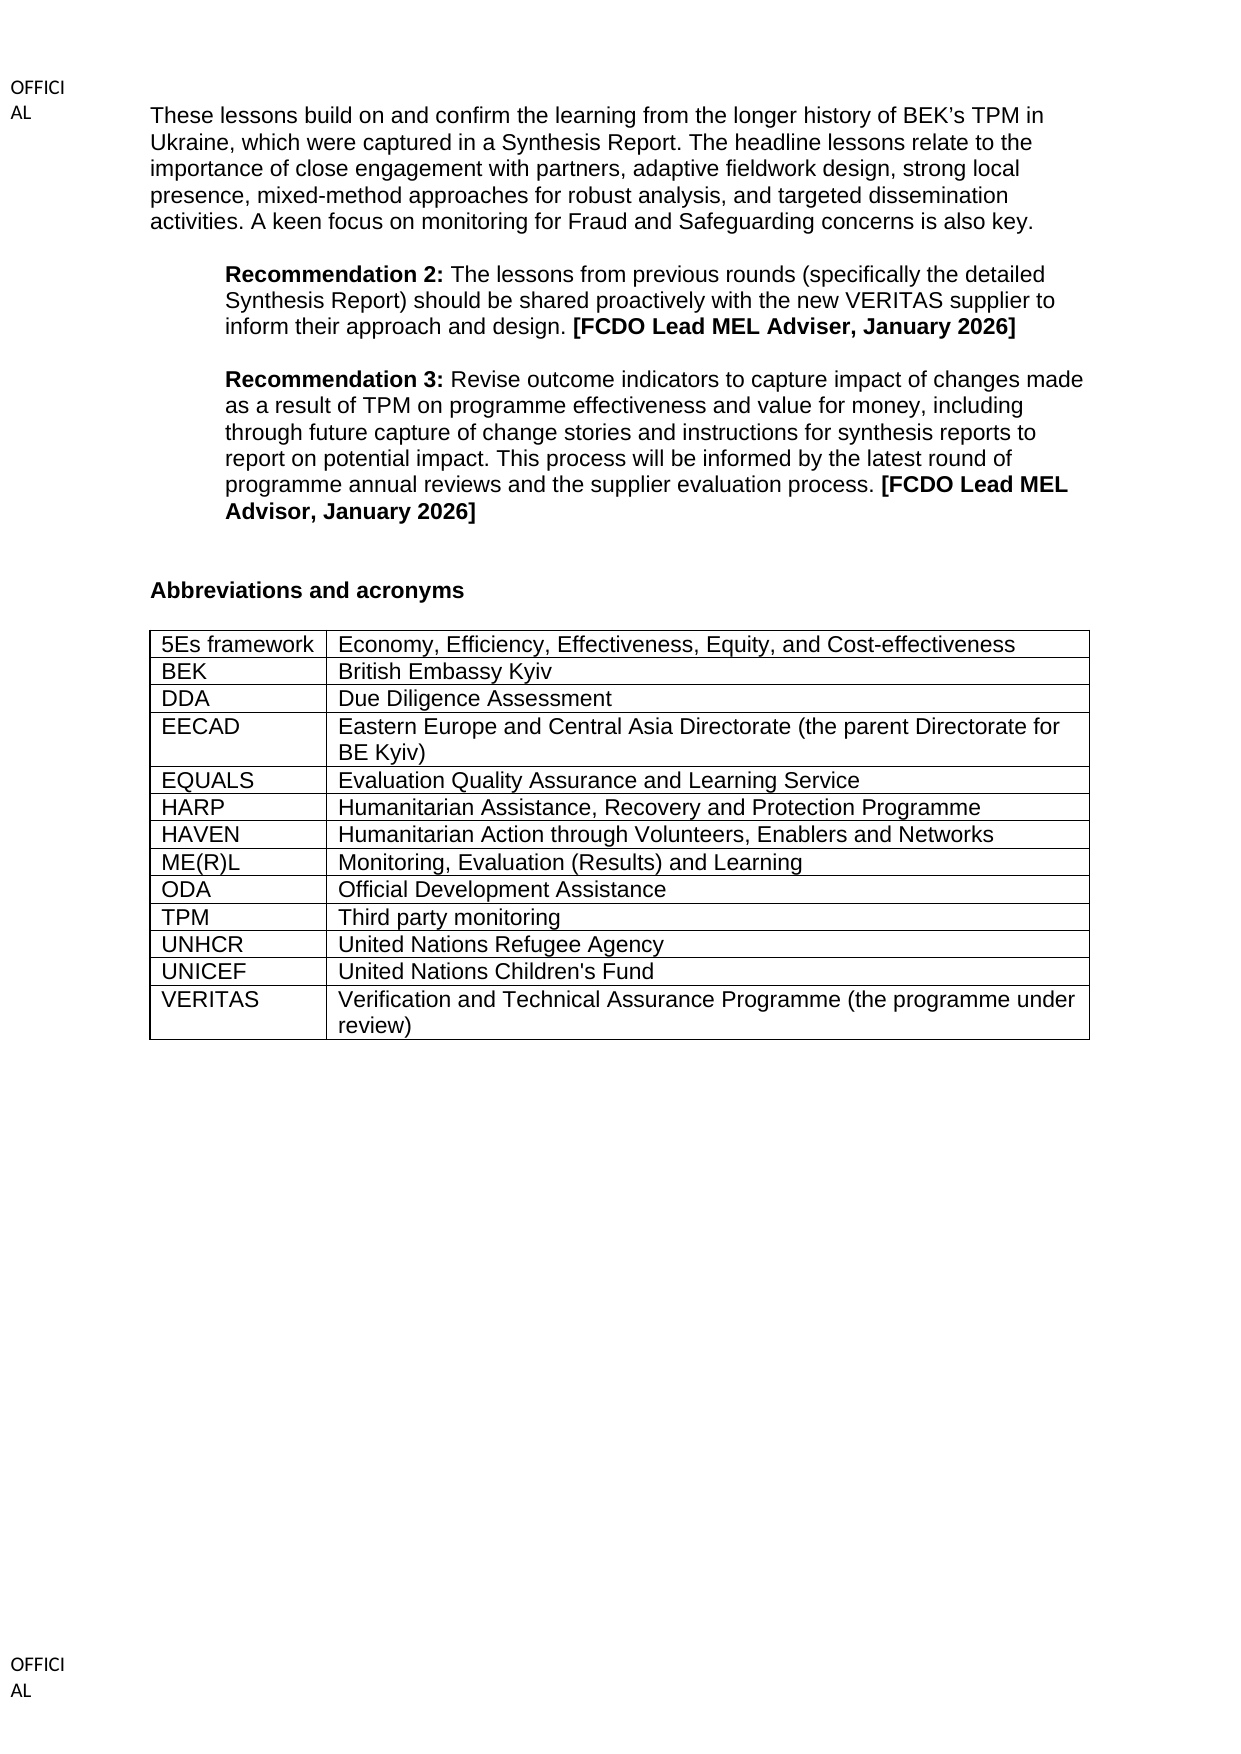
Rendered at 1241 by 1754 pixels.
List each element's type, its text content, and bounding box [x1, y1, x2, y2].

table_cell Monitoring, Evaluation (Results) and Learning [327, 849, 1089, 875]
text Abbreviations and acronyms [150, 577, 1090, 603]
table_header 5Es framework [151, 631, 326, 657]
text Recommendation 2: The lessons from previous rounds (specifically the detailed Synthesis Report) should be shared proactively with the new VERITAS supplier to inform their approach and design. [FCDO Lead MEL Adviser, January 2026] [225, 261, 1090, 340]
table_cell United Nations Refugee Agency [327, 931, 1089, 957]
table_cell HARP [151, 794, 326, 820]
table_cell UNHCR [151, 931, 326, 957]
table_cell Eastern Europe and Central Asia Directorate (the parent Directorate for BE Kyiv) [327, 713, 1089, 766]
table_cell DDA [151, 685, 326, 712]
table_cell ME(R)L [151, 849, 326, 875]
table_cell Humanitarian Action through Volunteers, Enablers and Networks [327, 821, 1089, 848]
table_cell Humanitarian Assistance, Recovery and Protection Programme [327, 794, 1089, 820]
table_cell Third party monitoring [327, 904, 1089, 930]
table_cell Official Development Assistance [327, 876, 1089, 902]
table_cell Due Diligence Assessment [327, 685, 1089, 712]
table_cell ODA [151, 876, 326, 902]
table_cell EQUALS [151, 767, 326, 793]
table_cell United Nations Children's Fund [327, 958, 1089, 985]
table_cell TPM [151, 904, 326, 930]
table_cell BEK [151, 658, 326, 684]
table_cell British Embassy Kyiv [327, 658, 1089, 684]
table_cell Verification and Technical Assurance Programme (the programme under review) [327, 986, 1089, 1038]
text These lessons build on and confirm the learning from the longer history of BEK’s TPM in Ukraine, which were captured in a Synthesis Report. The headline lessons relate to the importance of close engagement with partners, adaptive fieldwork design, strong local presence, mixed-method approaches for robust analysis, and targeted dissemination activities. A keen focus on monitoring for Fraud and Safeguarding concerns is also key. [150, 102, 1090, 234]
table_cell HAVEN [151, 821, 326, 848]
table_cell UNICEF [151, 958, 326, 985]
table_header Economy, Efficiency, Effectiveness, Equity, and Cost-effectiveness [327, 631, 1089, 657]
text Recommendation 3: Revise outcome indicators to capture impact of changes made as a result of TPM on programme effectiveness and value for money, including through future capture of change stories and instructions for synthesis reports to report on potential impact. This process will be informed by the latest round of programme annual reviews and the supplier evaluation process. [FCDO Lead MEL Advisor, January 2026] [225, 366, 1090, 524]
table_cell VERITAS [151, 986, 326, 1038]
table_cell Evaluation Quality Assurance and Learning Service [327, 767, 1089, 793]
table_cell EECAD [151, 713, 326, 766]
